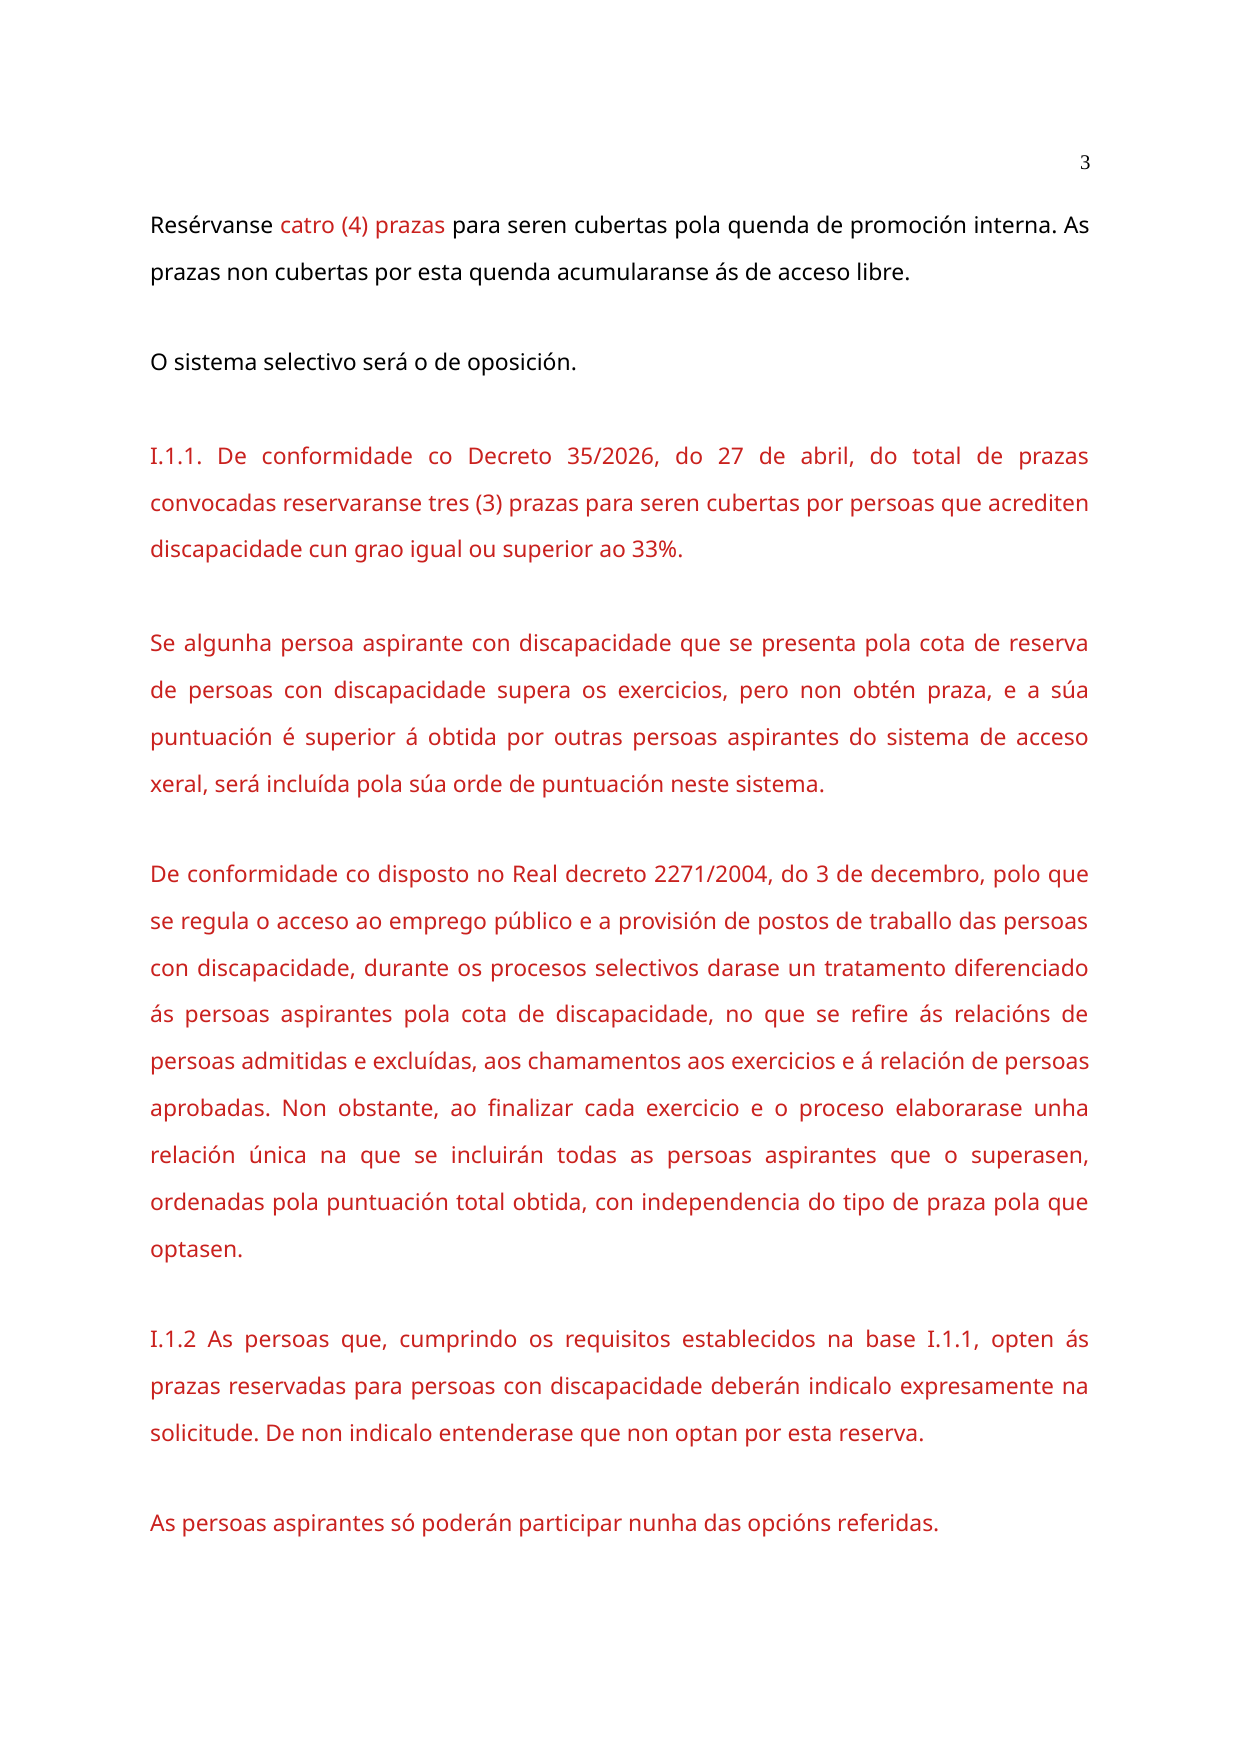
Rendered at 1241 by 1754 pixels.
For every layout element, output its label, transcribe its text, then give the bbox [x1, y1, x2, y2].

text Resérvanse catro (4) prazas para seren cubertas pola quenda de promoción interna. As prazas non cubertas por esta quenda acumularanse ás de acceso libre. [150, 209, 1090, 287]
text Se algunha persoa aspirante con discapacidade que se presenta pola cota de reserva de persoas con discapacidade supera os exercicios, pero non obtén praza, e a súa puntuación é superior á obtida por outras persoas aspirantes do sistema de acceso xeral, será incluída pola súa orde de puntuación neste sistema. [150, 627, 1090, 799]
text As persoas aspirantes só poderán participar nunha das opcións referidas. [150, 1507, 1090, 1538]
text De conformidade co disposto no Real decreto 2271/2004, do 3 de decembro, polo que se regula o acceso ao emprego público e a provisión de postos de traballo das persoas con discapacidade, durante os procesos selectivos darase un tratamento diferenciado ás persoas aspirantes pola cota de discapacidade, no que se refire ás relacións de persoas admitidas e excluídas, aos chamamentos aos exercicios e á relación de persoas aprobadas. Non obstante, ao finalizar cada exercicio e o proceso elaborarase unha relación única na que se incluirán todas as persoas aspirantes que o superasen, ordenadas pola puntuación total obtida, con independencia do tipo de praza pola que optasen. [150, 858, 1090, 1264]
text I.1.2 As persoas que, cumprindo os requisitos establecidos na base I.1.1, opten ás prazas reservadas para persoas con discapacidade deberán indicalo expresamente na solicitude. De non indicalo entenderase que non optan por esta reserva. [150, 1323, 1090, 1448]
text O sistema selectivo será o de oposición. [150, 346, 1090, 377]
text I.1.1. De conformidade co Decreto 35/2026, do 27 de abril, do total de prazas convocadas reservaranse tres (3) prazas para seren cubertas por persoas que acrediten discapacidade cun grao igual ou superior ao 33%. [150, 440, 1090, 565]
